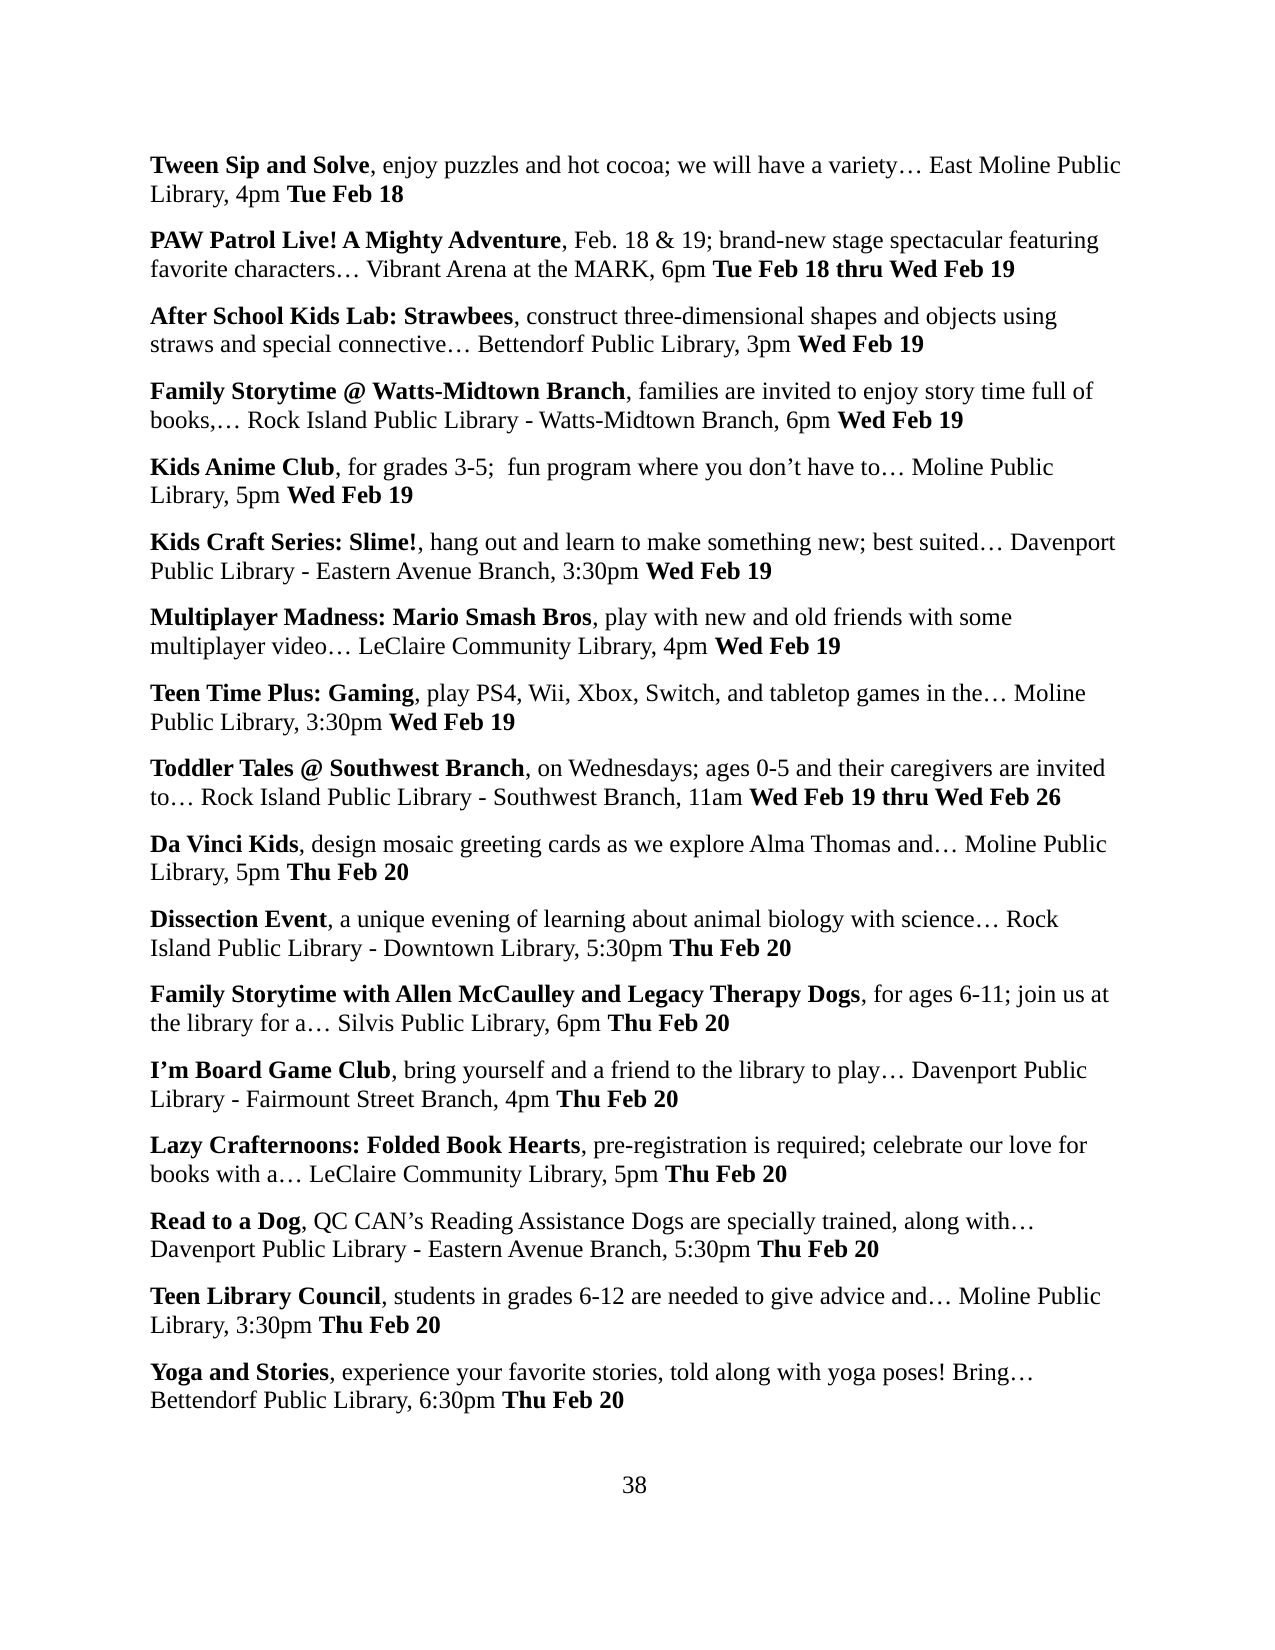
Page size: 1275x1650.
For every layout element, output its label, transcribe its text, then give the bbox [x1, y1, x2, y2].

text Teen Time Plus: Gaming, play PS4, Wii, Xbox, Switch, and tabletop games in the… Moline Public Library, 3:30pm Wed Feb 19 [150, 678, 1125, 735]
text I’m Board Game Club, bring yourself and a friend to the library to play… Davenport Public Library - Fairmount Street Branch, 4pm Thu Feb 20 [150, 1055, 1125, 1112]
text Tween Sip and Solve, enjoy puzzles and hot cocoa; we will have a variety… East Moline Public Library, 4pm Tue Feb 18 [150, 150, 1125, 207]
text Lazy Crafternoons: Folded Book Hearts, pre-registration is required; celebrate our love for books with a… LeClaire Community Library, 5pm Thu Feb 20 [150, 1130, 1125, 1188]
text Kids Craft Series: Slime!, hang out and learn to make something new; best suited… Davenport Public Library - Eastern Avenue Branch, 3:30pm Wed Feb 19 [150, 527, 1125, 584]
text Kids Anime Club, for grades 3-5; fun program where you don’t have to… Moline Public Library, 5pm Wed Feb 19 [150, 452, 1125, 509]
text Family Storytime @ Watts-Midtown Branch, families are invited to enjoy story time full of books,… Rock Island Public Library - Watts-Midtown Branch, 6pm Wed Feb 19 [150, 376, 1125, 434]
text PAW Patrol Live! A Mighty Adventure, Feb. 18 & 19; brand-new stage spectacular featuring favorite characters… Vibrant Arena at the MARK, 6pm Tue Feb 18 thru Wed Feb 19 [150, 225, 1125, 283]
text Teen Library Council, students in grades 6-12 are needed to give advice and… Moline Public Library, 3:30pm Thu Feb 20 [150, 1281, 1125, 1339]
text Read to a Dog, QC CAN’s Reading Assistance Dogs are specially trained, along with… Davenport Public Library - Eastern Avenue Branch, 5:30pm Thu Feb 20 [150, 1206, 1125, 1263]
text Toddler Tales @ Southwest Branch, on Wednesdays; ages 0-5 and their caregivers are invited to… Rock Island Public Library - Southwest Branch, 11am Wed Feb 19 thru Wed Feb 26 [150, 753, 1125, 811]
text Dissection Event, a unique evening of learning about animal biology with science… Rock Island Public Library - Downtown Library, 5:30pm Thu Feb 20 [150, 904, 1125, 962]
text After School Kids Lab: Strawbees, construct three-dimensional shapes and objects using straws and special connective… Bettendorf Public Library, 3pm Wed Feb 19 [150, 301, 1125, 358]
text Multiplayer Madness: Mario Smash Bros, play with new and old friends with some multiplayer video… LeClaire Community Library, 4pm Wed Feb 19 [150, 602, 1125, 660]
text Family Storytime with Allen McCaulley and Legacy Therapy Dogs, for ages 6-11; join us at the library for a… Silvis Public Library, 6pm Thu Feb 20 [150, 979, 1125, 1037]
text Da Vinci Kids, design mosaic greeting cards as we explore Alma Thomas and… Moline Public Library, 5pm Thu Feb 20 [150, 829, 1125, 886]
text Yoga and Stories, experience your favorite stories, told along with yoga poses! Bring… Bettendorf Public Library, 6:30pm Thu Feb 20 [150, 1357, 1125, 1414]
